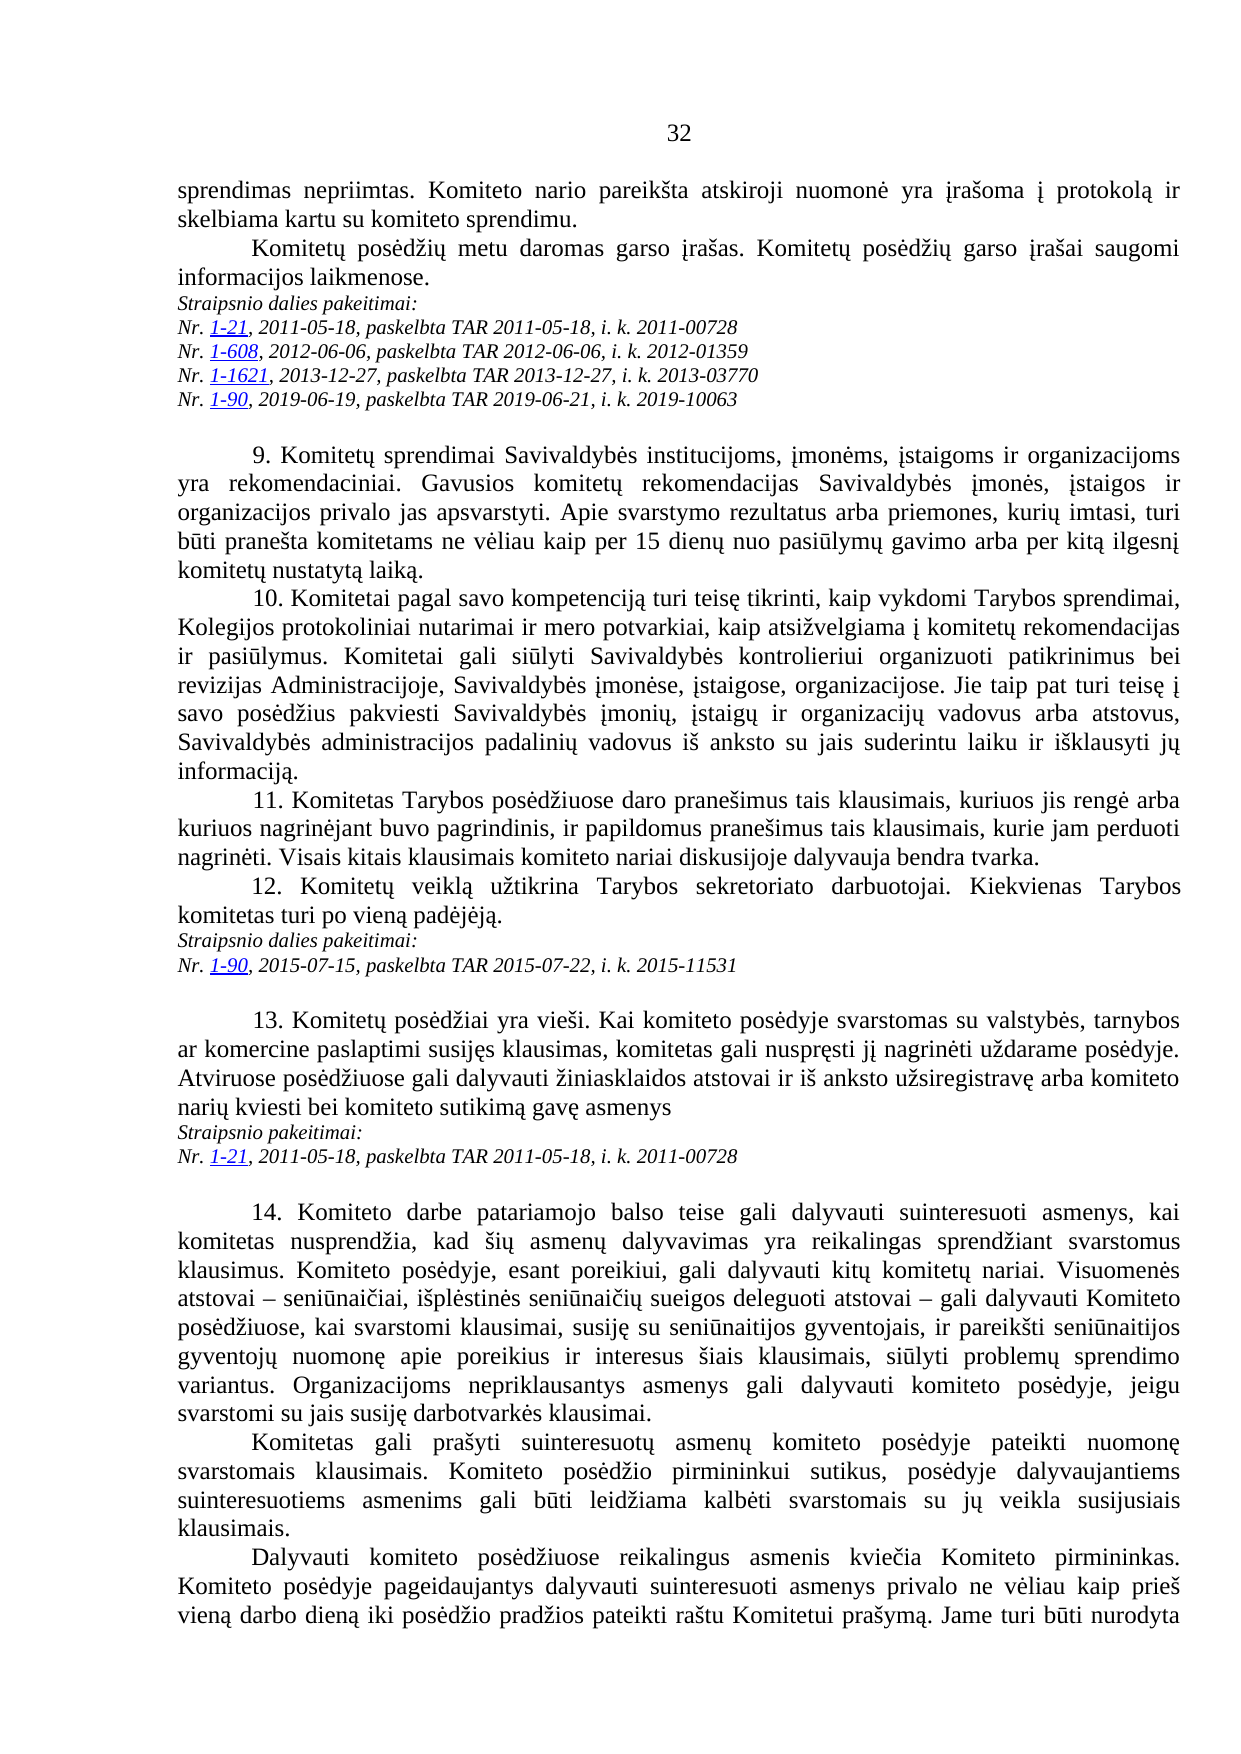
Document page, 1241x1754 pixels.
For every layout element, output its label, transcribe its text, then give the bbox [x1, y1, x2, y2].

text 13. Komitetų posėdžiai yra vieši. Kai komiteto posėdyje svarstomas su valstybės, tarnybos ar komercine paslaptimi susijęs klausimas, komitetas gali nuspręsti jį nagrinėti uždarame posėdyje. Atviruose posėdžiuose gali dalyvauti žiniasklaidos atstovai ir iš anksto užsiregistravę arba komiteto narių kviesti bei komiteto sutikimą gavę asmenys [177, 1005, 1181, 1120]
text 9. Komitetų sprendimai Savivaldybės institucijoms, įmonėms, įstaigoms ir organizacijoms yra rekomendaciniai. Gavusios komitetų rekomendacijas Savivaldybės įmonės, įstaigos ir organizacijos privalo jas apsvarstyti. Apie svarstymo rezultatus arba priemones, kurių imtasi, turi būti pranešta komitetams ne vėliau kaip per 15 dienų nuo pasiūlymų gavimo arba per kitą ilgesnį komitetų nustatytą laiką. [177, 440, 1181, 583]
text Nr. 1-21, 2011-05-18, paskelbta TAR 2011-05-18, i. k. 2011-00728 [177, 315, 1181, 339]
text Straipsnio dalies pakeitimai: [177, 928, 1181, 952]
text Nr. 1-90, 2019-06-19, paskelbta TAR 2019-06-21, i. k. 2019-10063 [177, 387, 1181, 411]
text Dalyvauti komiteto posėdžiuose reikalingus asmenis kviečia Komiteto pirmininkas. Komiteto posėdyje pageidaujantys dalyvauti suinteresuoti asmenys privalo ne vėliau kaip prieš vieną darbo dieną iki posėdžio pradžios pateikti raštu Komitetui prašymą. Jame turi būti nurodyta [177, 1542, 1181, 1628]
text Nr. 1-90, 2015-07-15, paskelbta TAR 2015-07-22, i. k. 2015-11531 [177, 952, 1181, 977]
text Nr. 1-608, 2012-06-06, paskelbta TAR 2012-06-06, i. k. 2012-01359 [177, 339, 1181, 363]
text sprendimas nepriimtas. Komiteto nario pareikšta atskiroji nuomonė yra įrašoma į protokolą ir skelbiama kartu su komiteto sprendimu. [177, 176, 1181, 233]
text Straipsnio dalies pakeitimai: [177, 291, 1181, 315]
text Komitetas gali prašyti suinteresuotų asmenų komiteto posėdyje pateikti nuomonę svarstomais klausimais. Komiteto posėdžio pirmininkui sutikus, posėdyje dalyvaujantiems suinteresuotiems asmenims gali būti leidžiama kalbėti svarstomais su jų veikla susijusiais klausimais. [177, 1427, 1181, 1542]
text Straipsnio pakeitimai: [177, 1120, 1181, 1144]
text 11. Komitetas Tarybos posėdžiuose daro pranešimus tais klausimais, kuriuos jis rengė arba kuriuos nagrinėjant buvo pagrindinis, ir papildomus pranešimus tais klausimais, kurie jam perduoti nagrinėti. Visais kitais klausimais komiteto nariai diskusijoje dalyvauja bendra tvarka. [177, 785, 1181, 871]
text 12. Komitetų veiklą užtikrina Tarybos sekretoriato darbuotojai. Kiekvienas Tarybos komitetas turi po vieną padėjėją. [177, 871, 1181, 928]
text 10. Komitetai pagal savo kompetenciją turi teisę tikrinti, kaip vykdomi Tarybos sprendimai, Kolegijos protokoliniai nutarimai ir mero potvarkiai, kaip atsižvelgiama į komitetų rekomendacijas ir pasiūlymus. Komitetai gali siūlyti Savivaldybės kontrolieriui organizuoti patikrinimus bei revizijas Administracijoje, Savivaldybės įmonėse, įstaigose, organizacijose. Jie taip pat turi teisę į savo posėdžius pakviesti Savivaldybės įmonių, įstaigų ir organizacijų vadovus arba atstovus, Savivaldybės administracijos padalinių vadovus iš anksto su jais suderintu laiku ir išklausyti jų informaciją. [177, 583, 1181, 785]
text Nr. 1-1621, 2013-12-27, paskelbta TAR 2013-12-27, i. k. 2013-03770 [177, 363, 1181, 387]
text Nr. 1-21, 2011-05-18, paskelbta TAR 2011-05-18, i. k. 2011-00728 [177, 1144, 1181, 1168]
text 14. Komiteto darbe patariamojo balso teise gali dalyvauti suinteresuoti asmenys, kai komitetas nusprendžia, kad šių asmenų dalyvavimas yra reikalingas sprendžiant svarstomus klausimus. Komiteto posėdyje, esant poreikiui, gali dalyvauti kitų komitetų nariai. Visuomenės atstovai – seniūnaičiai, išplėstinės seniūnaičių sueigos deleguoti atstovai ‒ gali dalyvauti Komiteto posėdžiuose, kai svarstomi klausimai, susiję su seniūnaitijos gyventojais, ir pareikšti seniūnaitijos gyventojų nuomonę apie poreikius ir interesus šiais klausimais, siūlyti problemų sprendimo variantus. Organizacijoms nepriklausantys asmenys gali dalyvauti komiteto posėdyje, jeigu svarstomi su jais susiję darbotvarkės klausimai. [177, 1197, 1181, 1427]
text Komitetų posėdžių metu daromas garso įrašas. Komitetų posėdžių garso įrašai saugomi informacijos laikmenose. [177, 233, 1181, 291]
